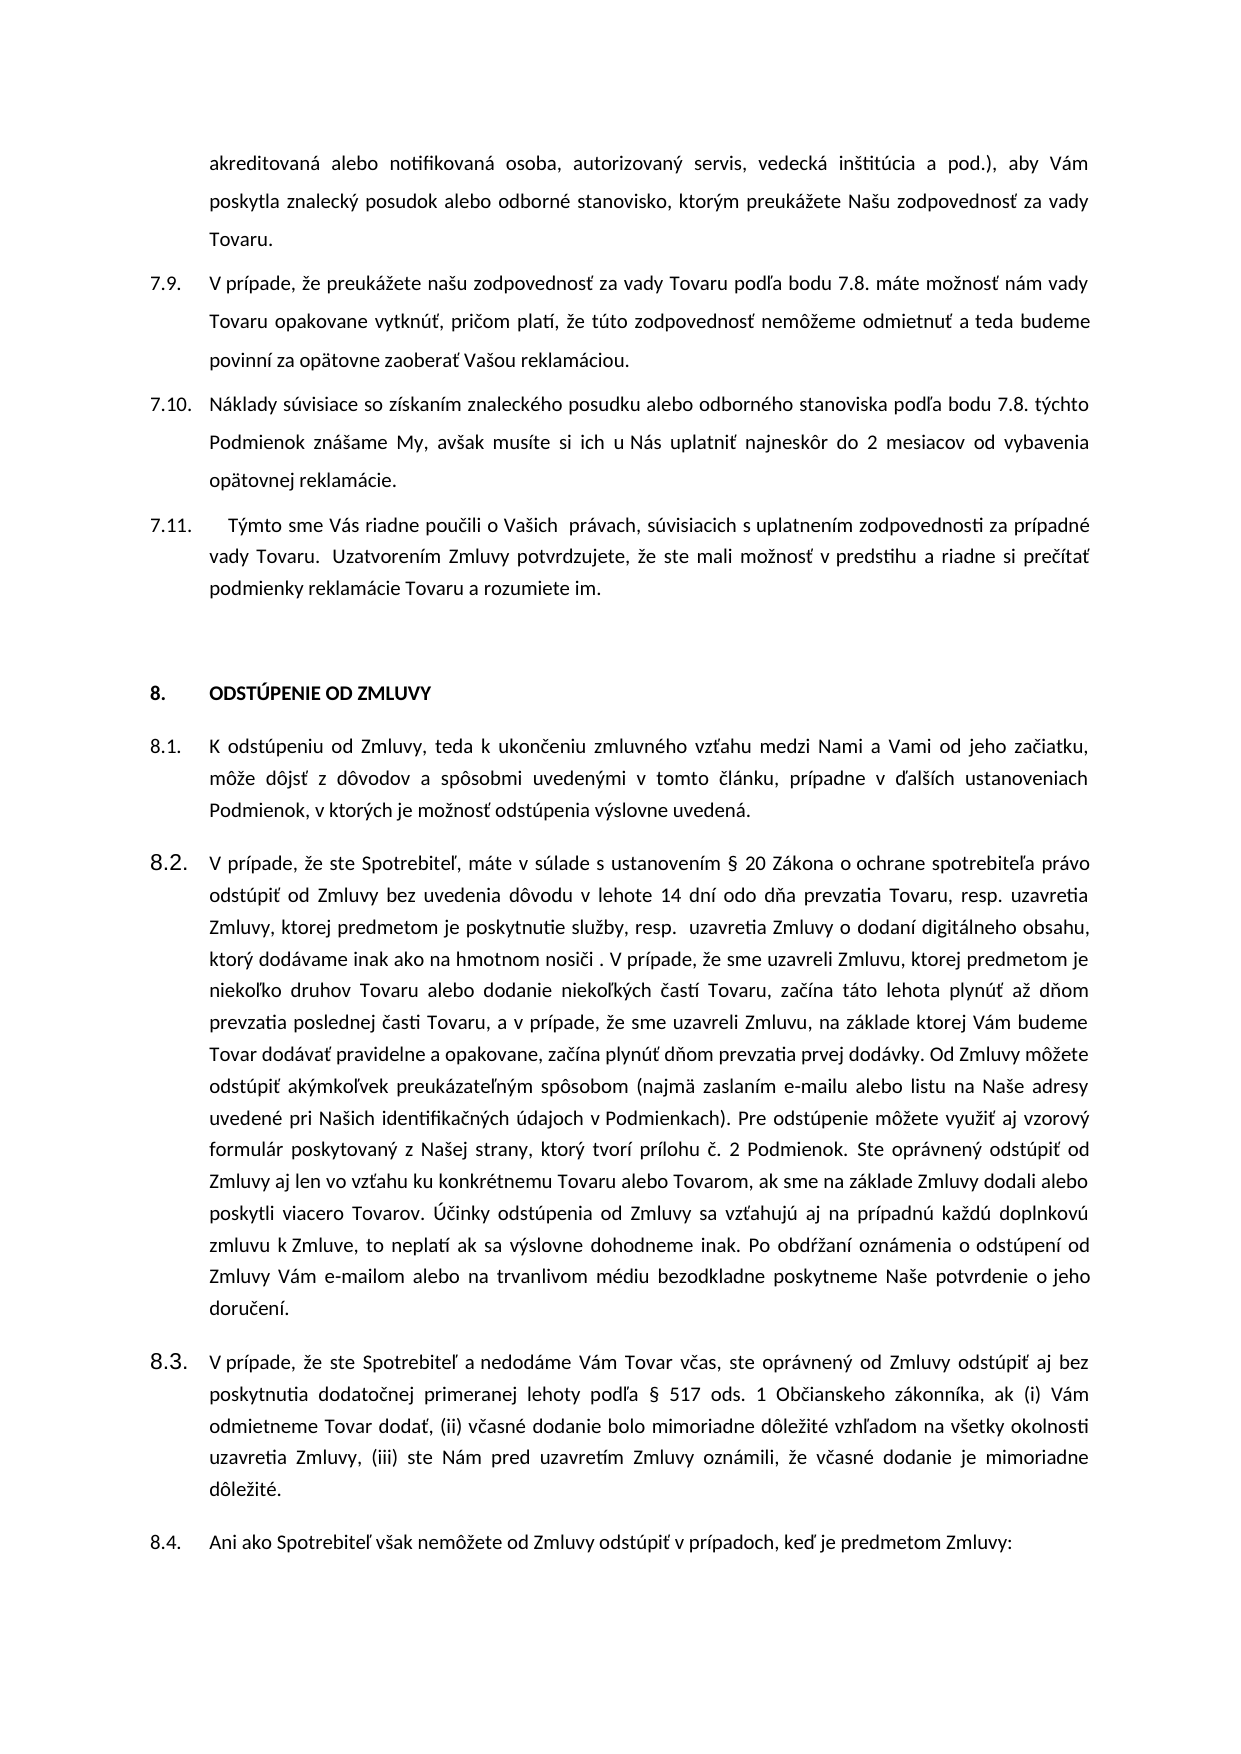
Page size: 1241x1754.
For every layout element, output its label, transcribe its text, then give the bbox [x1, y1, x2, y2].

list akreditovaná alebo notifikovaná osoba, autorizovaný servis, vedecká inštitúcia a pod.), aby Vám poskytla znalecký posudok alebo odborné stanovisko, ktorým preukážete Našu zodpovednosť za vady Tovaru. [150, 150, 1090, 252]
list V prípade, že preukážete našu zodpovednosť za vady Tovaru podľa bodu 7.8. máte možnosť nám vady Tovaru opakovane vytknúť, pričom platí, že túto zodpovednosť nemôžeme odmietnuť a teda budeme povinní za opätovne zaoberať Vašou reklamáciou. [150, 271, 1090, 372]
list V prípade, že ste Spotrebiteľ, máte v súlade s ustanovením § 20 Zákona o ochrane spotrebiteľa právo odstúpiť od Zmluvy bez uvedenia dôvodu v lehote 14 dní odo dňa prevzatia Tovaru, resp. uzavretia Zmluvy, ktorej predmetom je poskytnutie služby, resp. uzavretia Zmluvy o dodaní digitálneho obsahu, ktorý dodávame inak ako na hmotnom nosiči . V prípade, že sme uzavreli Zmluvu, ktorej predmetom je niekoľko druhov Tovaru alebo dodanie niekoľkých častí Tovaru, začína táto lehota plynúť až dňom prevzatia poslednej časti Tovaru, a v prípade, že sme uzavreli Zmluvu, na základe ktorej Vám budeme Tovar dodávať pravidelne a opakovane, začína plynúť dňom prevzatia prvej dodávky. Od Zmluvy môžete odstúpiť akýmkoľvek preukázateľným spôsobom (najmä zaslaním e-mailu alebo listu na Naše adresy uvedené pri Našich identifikačných údajoch v Podmienkach). Pre odstúpenie môžete využiť aj vzorový formulár poskytovaný z Našej strany, ktorý tvorí prílohu č. 2 Podmienok. Ste oprávnený odstúpiť od Zmluvy aj len vo vzťahu ku konkrétnemu Tovaru alebo Tovarom, ak sme na základe Zmluvy dodali alebo poskytli viacero Tovarov. Účinky odstúpenia od Zmluvy sa vzťahujú aj na prípadnú každú doplnkovú zmluvu k Zmluve, to neplatí ak sa výslovne dohodneme inak. Po obdŕžaní oznámenia o odstúpení od Zmluvy Vám e-mailom alebo na trvanlivom médiu bezodkladne poskytneme Naše potvrdenie o jeho doručení. [150, 849, 1090, 1321]
list odstúpenie od zmluvy [150, 681, 1090, 706]
list V prípade, že ste Spotrebiteľ a nedodáme Vám Tovar včas, ste oprávnený od Zmluvy odstúpiť aj bez poskytnutia dodatočnej primeranej lehoty podľa § 517 ods. 1 Občianskeho zákonníka, ak (i) Vám odmietneme Tovar dodať, (ii) včasné dodanie bolo mimoriadne dôležité vzhľadom na všetky okolnosti uzavretia Zmluvy, (iii) ste Nám pred uzavretím Zmluvy oznámili, že včasné dodanie je mimoriadne dôležité. [150, 1348, 1090, 1502]
list Náklady súvisiace so získaním znaleckého posudku alebo odborného stanoviska podľa bodu 7.8. týchto Podmienok znášame My, avšak musíte si ich u Nás uplatniť najneskôr do 2 mesiacov od vybavenia opätovnej reklamácie. [150, 391, 1090, 493]
list Ani ako Spotrebiteľ však nemôžete od Zmluvy odstúpiť v prípadoch, keď je predmetom Zmluvy: [150, 1529, 1090, 1554]
list Týmto sme Vás riadne poučili o Vašich právach, súvisiacich s uplatnením zodpovednosti za prípadné vady Tovaru. Uzatvorením Zmluvy potvrdzujete, že ste mali možnosť v predstihu a riadne si prečítať podmienky reklamácie Tovaru a rozumiete im. [150, 512, 1090, 601]
list K odstúpeniu od Zmluvy, teda k ukončeniu zmluvného vzťahu medzi Nami a Vami od jeho začiatku, môže dôjsť z dôvodov a spôsobmi uvedenými v tomto článku, prípadne v ďalších ustanoveniach Podmienok, v ktorých je možnosť odstúpenia výslovne uvedená. [150, 733, 1090, 822]
